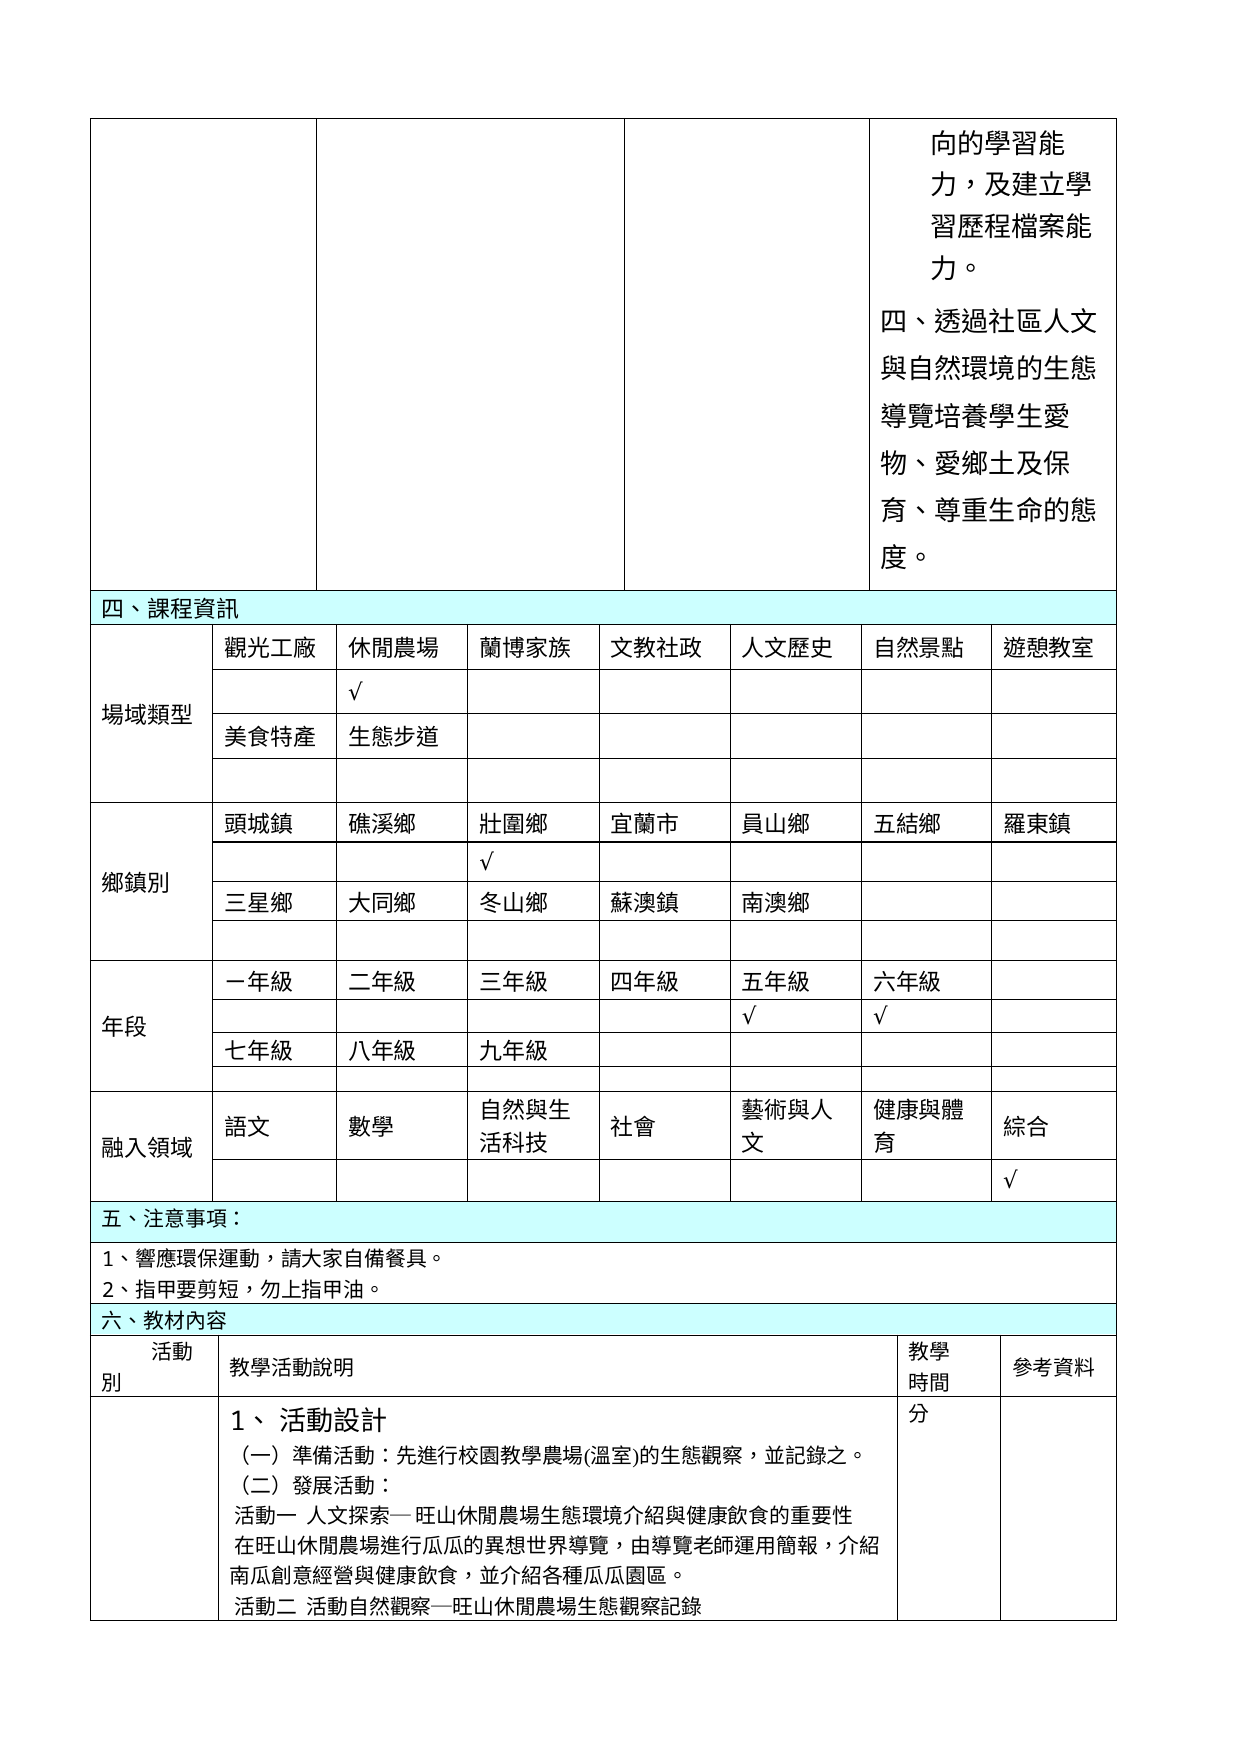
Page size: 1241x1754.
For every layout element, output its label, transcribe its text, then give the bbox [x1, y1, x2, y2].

table_cell [992, 843, 1116, 881]
table_cell 六、教材內容 [91, 1304, 1116, 1334]
table_cell ㄧ年級 [213, 961, 336, 999]
table_cell 二年級 [337, 961, 467, 999]
table_cell [468, 921, 599, 960]
table_cell [992, 1000, 1116, 1032]
table_cell 文教社政 [600, 625, 730, 668]
table_cell 美食特產 [213, 714, 336, 757]
table_cell [91, 1397, 218, 1620]
table_cell [731, 670, 861, 713]
table_cell [600, 1000, 730, 1032]
table_cell 自然景點 [862, 625, 991, 668]
table_cell 語文 [213, 1092, 336, 1158]
table_cell [337, 1067, 467, 1091]
table_cell 五年級 [731, 961, 861, 999]
table_cell [862, 882, 991, 920]
table_cell [731, 921, 861, 960]
table_cell √ [731, 1000, 861, 1032]
table_cell [213, 843, 336, 881]
table_cell 四、課程資訊 [91, 591, 1116, 624]
table_cell [862, 1033, 991, 1066]
table_cell [213, 759, 336, 802]
table_cell 健康與體育 [862, 1092, 991, 1158]
table_cell [213, 921, 336, 960]
table_cell [468, 1160, 599, 1201]
table_cell [468, 1000, 599, 1032]
table_cell [625, 119, 869, 590]
table_cell [862, 670, 991, 713]
table_cell 蘇澳鎮 [600, 882, 730, 920]
table_cell 大同鄉 [337, 882, 467, 920]
table_cell 五結鄉 [862, 803, 991, 841]
table_cell 羅東鎮 [992, 803, 1116, 841]
table_cell [731, 759, 861, 802]
table_cell 藝術與人文 [731, 1092, 861, 1158]
table_cell [337, 1000, 467, 1032]
table_cell [862, 714, 991, 757]
table_cell 活動設計 （一）準備活動：先進行校園教學農場(溫室)的生態觀察，並記錄之。 （二）發展活動： 活動一 人文探索─ 旺山休閒農場生態環境介紹與健康飲食的重要性 在旺山休閒農場進行瓜瓜的異想世界導覽，由導覽老師運用簡報，介紹南瓜創意經營與健康飲食，並介紹各種瓜瓜園區。 活動二 活動自然觀察─旺山休閒農場生態觀察記錄 [219, 1397, 897, 1620]
table_cell 八年級 [337, 1033, 467, 1066]
table_cell [992, 961, 1116, 999]
table_cell [731, 714, 861, 757]
table_cell [862, 1067, 991, 1091]
table_cell 鄉鎮別 [91, 803, 212, 960]
table_cell 觀光工廠 [213, 625, 336, 668]
table_cell 三年級 [468, 961, 599, 999]
table_cell 社會 [600, 1092, 730, 1158]
table_cell [992, 714, 1116, 757]
table_cell 數學 [337, 1092, 467, 1158]
table_cell [213, 1160, 336, 1201]
table_cell 頭城鎮 [213, 803, 336, 841]
table_cell [862, 1160, 991, 1201]
table_cell 1、響應環保運動，請大家自備餐具。 2、指甲要剪短，勿上指甲油。 [91, 1243, 1116, 1303]
table_cell 七年級 [213, 1033, 336, 1066]
table_cell 員山鄉 [731, 803, 861, 841]
table_cell 教學 時間 [898, 1336, 1000, 1396]
table_cell [337, 843, 467, 881]
table_cell [992, 670, 1116, 713]
table_cell [468, 759, 599, 802]
table_cell 南澳鄉 [731, 882, 861, 920]
table_cell [731, 843, 861, 881]
table_cell √ [862, 1000, 991, 1032]
table_cell 九年級 [468, 1033, 599, 1066]
table_cell 生態步道 [337, 714, 467, 757]
table_cell [731, 1033, 861, 1066]
table_cell √ [992, 1160, 1116, 1201]
table_cell [468, 1067, 599, 1091]
table_cell [600, 1160, 730, 1201]
table_cell 冬山鄉 [468, 882, 599, 920]
table_cell [600, 843, 730, 881]
table_cell 人文歷史 [731, 625, 861, 668]
table_cell 活動別 [91, 1336, 218, 1396]
table_cell [1001, 1397, 1116, 1620]
table_cell [731, 1067, 861, 1091]
table_cell [992, 1067, 1116, 1091]
table_cell [213, 1000, 336, 1032]
table_cell 六年級 [862, 961, 991, 999]
table_cell [992, 759, 1116, 802]
table_cell 場域類型 [91, 625, 212, 802]
table_cell 自然與生活科技 [468, 1092, 599, 1158]
table_cell √ [468, 843, 599, 881]
table_cell 蘭博家族 [468, 625, 599, 668]
table_cell [468, 714, 599, 757]
table_cell 參考資料 [1001, 1336, 1116, 1396]
table_cell 壯圍鄉 [468, 803, 599, 841]
table_cell 宜蘭市 [600, 803, 730, 841]
table_cell 遊憩教室 [992, 625, 1116, 668]
table_cell [337, 759, 467, 802]
table_cell [600, 1033, 730, 1066]
table_cell [600, 921, 730, 960]
table_cell [600, 1067, 730, 1091]
table_cell [600, 714, 730, 757]
table_cell √ [337, 670, 467, 713]
table_cell 三星鄉 [213, 882, 336, 920]
table_cell 礁溪鄉 [337, 803, 467, 841]
table_cell [992, 882, 1116, 920]
table_cell [337, 921, 467, 960]
table_cell 四年級 [600, 961, 730, 999]
table_cell [468, 670, 599, 713]
table_cell 休閒農場 [337, 625, 467, 668]
table_cell 融入領域 [91, 1092, 212, 1201]
table_cell 教學活動說明 [219, 1336, 897, 1396]
table_cell [600, 670, 730, 713]
table_cell [992, 921, 1116, 960]
table_cell [91, 119, 316, 590]
table_cell [862, 843, 991, 881]
table_cell 向的學習能力，及建立學習歷程檔案能力。 四、透過社區人文與自然環境的生態導覽培養學生愛物、愛鄉土及保育、尊重生命的態度。 [870, 119, 1116, 590]
table_cell 五、注意事項： [91, 1202, 1116, 1242]
table_cell 分 [898, 1397, 1000, 1620]
table_cell [862, 759, 991, 802]
table_cell [731, 1160, 861, 1201]
table_cell 綜合 [992, 1092, 1116, 1158]
table_cell [862, 921, 991, 960]
table_cell [600, 759, 730, 802]
table_cell [337, 1160, 467, 1201]
table_cell [992, 1033, 1116, 1066]
table_cell [317, 119, 624, 590]
table_cell [213, 1067, 336, 1091]
table_cell 年段 [91, 961, 212, 1091]
table_cell [213, 670, 336, 713]
